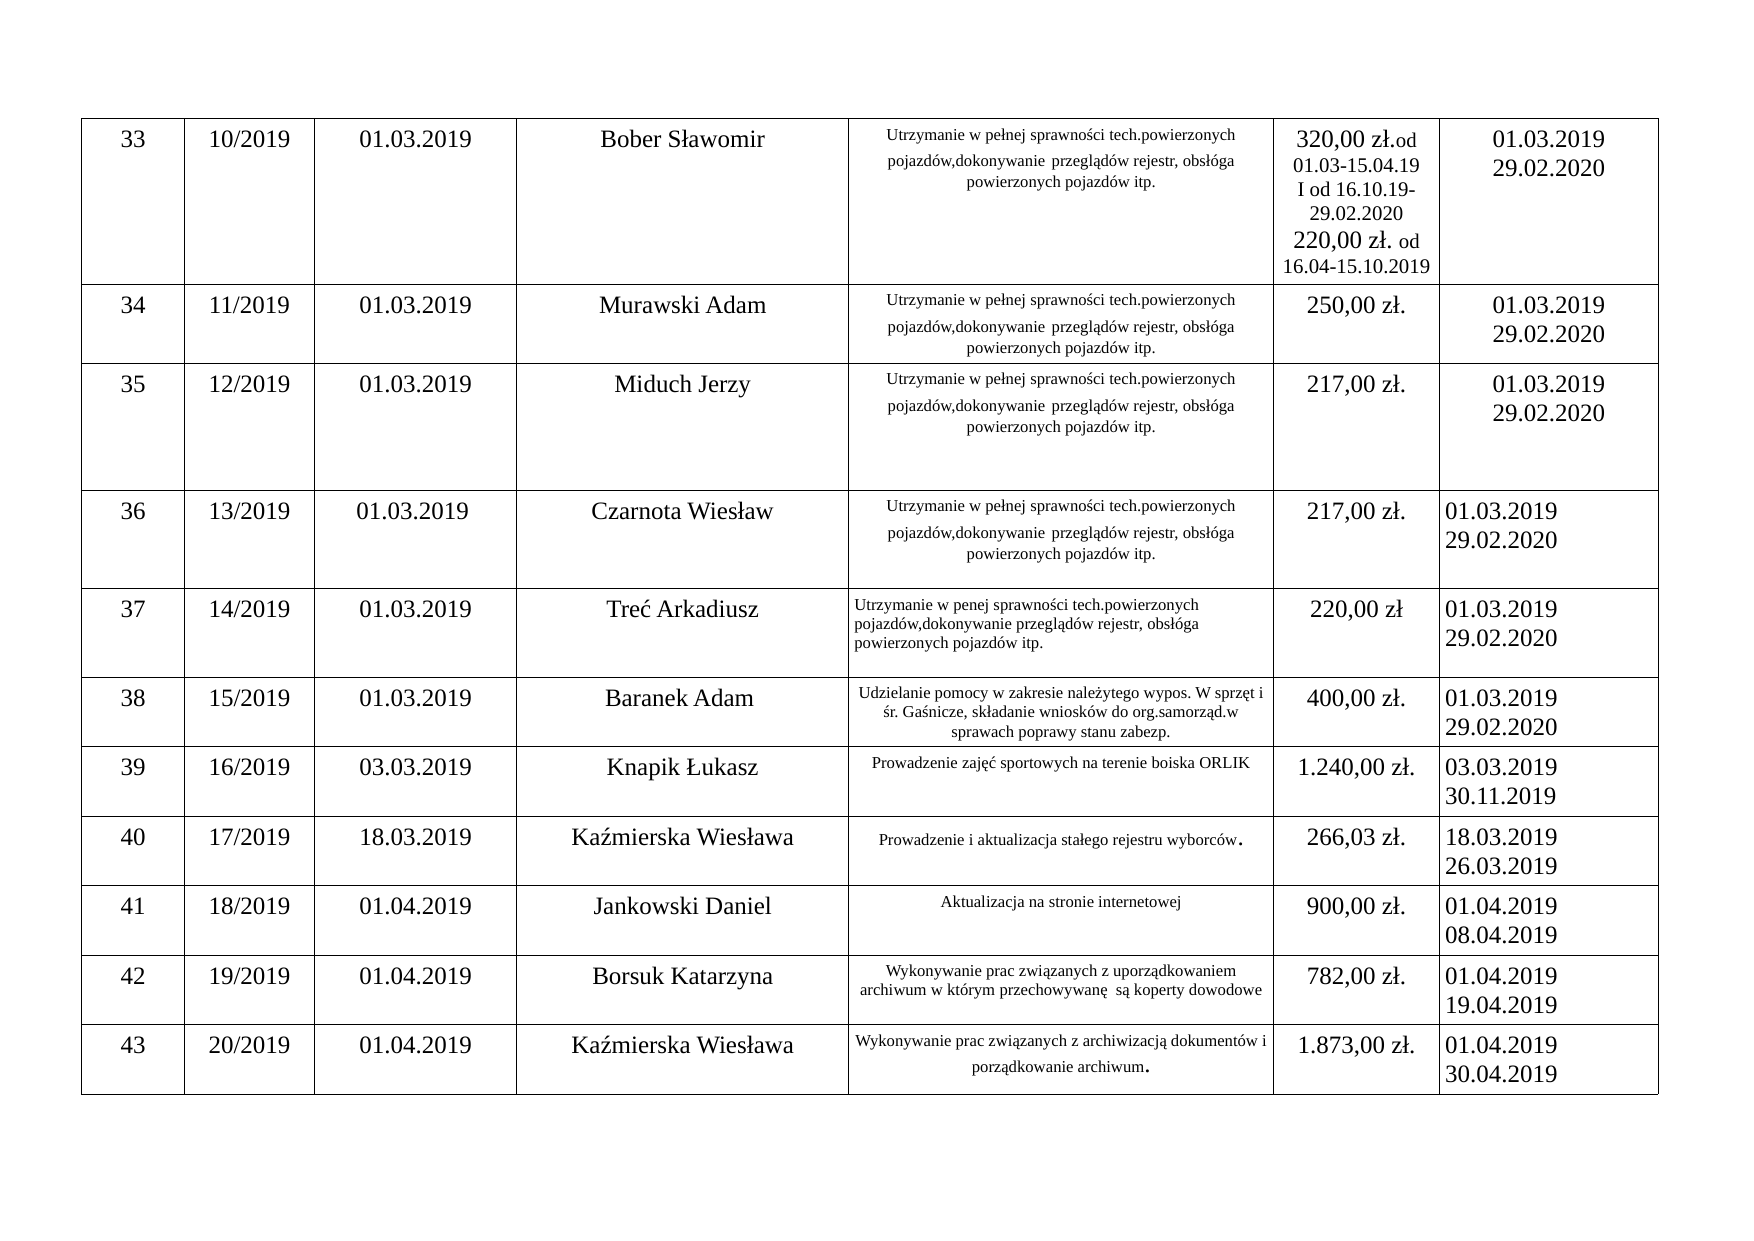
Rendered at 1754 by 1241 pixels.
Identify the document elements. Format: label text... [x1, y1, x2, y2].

table_cell 01.03.2019 [315, 285, 516, 363]
table_cell 42 [82, 956, 184, 1024]
table_cell Borsuk Katarzyna [517, 956, 848, 1024]
table_cell 01.04.2019 08.04.2019 [1440, 886, 1658, 955]
table_cell 01.03.2019 [315, 364, 516, 490]
table_cell 18.03.2019 26.03.2019 [1440, 817, 1658, 885]
table_cell 01.03.2019 [315, 678, 516, 746]
table_cell 01.04.2019 [315, 886, 516, 955]
table_cell Utrzymanie w pełnej sprawności tech.powierzonych pojazdów,dokonywanie przeglądów rejestr, obsłóga powierzonych pojazdów itp. [849, 119, 1273, 284]
table_cell 320,00 zł.od 01.03-15.04.19 I od 16.10.19-29.02.2020 220,00 zł. od 16.04-15.10.2019 [1274, 119, 1439, 284]
table_cell Utrzymanie w penej sprawności tech.powierzonych pojazdów,dokonywanie przeglądów rejestr, obsłóga powierzonych pojazdów itp. [849, 589, 1273, 677]
table_cell 01.03.2019 29.02.2020 [1440, 491, 1658, 588]
table_cell Bober Sławomir [517, 119, 848, 284]
table_cell 01.03.2019 [315, 491, 516, 588]
table_cell Treć Arkadiusz [517, 589, 848, 677]
table_cell 01.04.2019 [315, 956, 516, 1024]
table_cell Aktualizacja na stronie internetowej [849, 886, 1273, 955]
table_cell 266,03 zł. [1274, 817, 1439, 885]
table_cell Baranek Adam [517, 678, 848, 746]
table_cell 19/2019 [185, 956, 314, 1024]
table_cell Prowadzenie i aktualizacja stałego rejestru wyborców. [849, 817, 1273, 885]
table_cell 43 [82, 1025, 184, 1094]
table_cell Wykonywanie prac związanych z archiwizacją dokumentów i porządkowanie archiwum. [849, 1025, 1273, 1094]
table_cell 11/2019 [185, 285, 314, 363]
table_cell 16/2019 [185, 747, 314, 816]
table_cell Prowadzenie zajęć sportowych na terenie boiska ORLIK [849, 747, 1273, 816]
table_cell 900,00 zł. [1274, 886, 1439, 955]
table_cell Utrzymanie w pełnej sprawności tech.powierzonych pojazdów,dokonywanie przeglądów rejestr, obsłóga powierzonych pojazdów itp. [849, 285, 1273, 363]
table_cell 20/2019 [185, 1025, 314, 1094]
table_cell 01.03.2019 29.02.2020 [1440, 119, 1658, 284]
table_cell 39 [82, 747, 184, 816]
table_cell Utrzymanie w pełnej sprawności tech.powierzonych pojazdów,dokonywanie przeglądów rejestr, obsłóga powierzonych pojazdów itp. [849, 364, 1273, 490]
table_cell 01.03.2019 29.02.2020 [1440, 364, 1658, 490]
table_cell 01.03.2019 [315, 589, 516, 677]
table_cell Udzielanie pomocy w zakresie należytego wypos. W sprzęt i śr. Gaśnicze, składanie wniosków do org.samorząd.w sprawach poprawy stanu zabezp. [849, 678, 1273, 746]
table_cell 15/2019 [185, 678, 314, 746]
table_cell Kaźmierska Wiesława [517, 817, 848, 885]
table_cell 18.03.2019 [315, 817, 516, 885]
table_cell 18/2019 [185, 886, 314, 955]
table_cell 33 [82, 119, 184, 284]
table_cell Murawski Adam [517, 285, 848, 363]
table_cell 38 [82, 678, 184, 746]
table_cell Utrzymanie w pełnej sprawności tech.powierzonych pojazdów,dokonywanie przeglądów rejestr, obsłóga powierzonych pojazdów itp. [849, 491, 1273, 588]
table_cell 03.03.2019 30.11.2019 [1440, 747, 1658, 816]
table_cell Knapik Łukasz [517, 747, 848, 816]
table_cell 220,00 zł [1274, 589, 1439, 677]
table_cell 01.03.2019 29.02.2020 [1440, 589, 1658, 677]
table_cell 13/2019 [185, 491, 314, 588]
table_cell 1.240,00 zł. [1274, 747, 1439, 816]
table_cell 10/2019 [185, 119, 314, 284]
table_cell 17/2019 [185, 817, 314, 885]
table_cell 400,00 zł. [1274, 678, 1439, 746]
table_cell 01.03.2019 [315, 119, 516, 284]
table_cell 217,00 zł. [1274, 364, 1439, 490]
table_cell 782,00 zł. [1274, 956, 1439, 1024]
table_cell 40 [82, 817, 184, 885]
table_cell 217,00 zł. [1274, 491, 1439, 588]
table_cell Miduch Jerzy [517, 364, 848, 490]
table_cell Jankowski Daniel [517, 886, 848, 955]
table_cell 01.04.2019 30.04.2019 [1440, 1025, 1658, 1094]
table_cell 03.03.2019 [315, 747, 516, 816]
table_cell 01.03.2019 29.02.2020 [1440, 285, 1658, 363]
table_cell 12/2019 [185, 364, 314, 490]
table_cell Wykonywanie prac związanych z uporządkowaniem archiwum w którym przechowywanę są koperty dowodowe [849, 956, 1273, 1024]
table_cell 1.873,00 zł. [1274, 1025, 1439, 1094]
table_cell 01.03.2019 29.02.2020 [1440, 678, 1658, 746]
table_cell Kaźmierska Wiesława [517, 1025, 848, 1094]
table_cell 36 [82, 491, 184, 588]
table_cell 01.04.2019 19.04.2019 [1440, 956, 1658, 1024]
table_cell 34 [82, 285, 184, 363]
table_cell Czarnota Wiesław [517, 491, 848, 588]
table_cell 41 [82, 886, 184, 955]
table_cell 01.04.2019 [315, 1025, 516, 1094]
table_cell 35 [82, 364, 184, 490]
table_cell 250,00 zł. [1274, 285, 1439, 363]
table_cell 14/2019 [185, 589, 314, 677]
table_cell 37 [82, 589, 184, 677]
